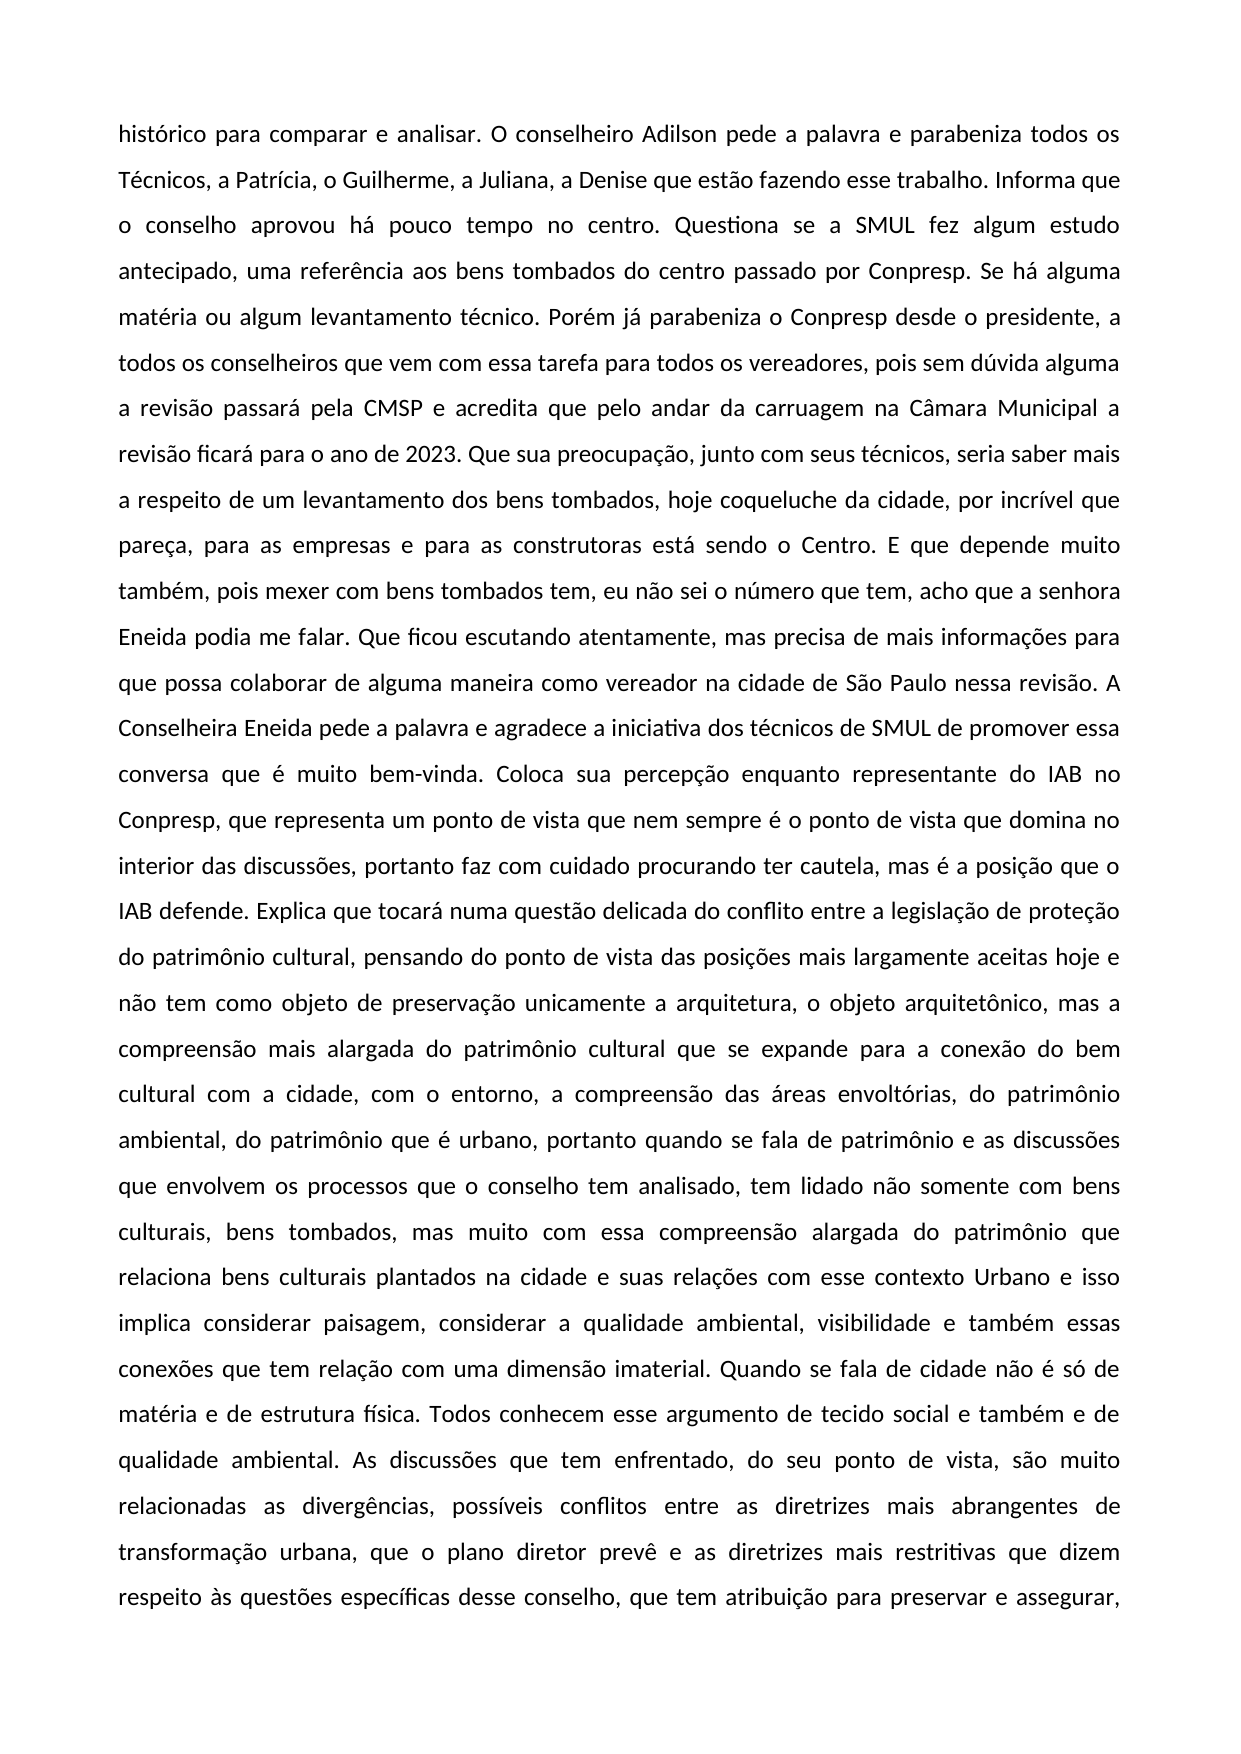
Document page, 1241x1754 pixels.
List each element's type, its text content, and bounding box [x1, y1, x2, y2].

text histórico para comparar e analisar. O conselheiro Adilson pede a palavra e parabeniza todos os Técnicos, a Patrícia, o Guilherme, a Juliana, a Denise que estão fazendo esse trabalho. Informa que o conselho aprovou há pouco tempo no centro. Questiona se a SMUL fez algum estudo antecipado, uma referência aos bens tombados do centro passado por Conpresp. Se há alguma matéria ou algum levantamento técnico. Porém já parabeniza o Conpresp desde o presidente, a todos os conselheiros que vem com essa tarefa para todos os vereadores, pois sem dúvida alguma a revisão passará pela CMSP e acredita que pelo andar da carruagem na Câmara Municipal a revisão ficará para o ano de 2023. Que sua preocupação, junto com seus técnicos, seria saber mais a respeito de um levantamento dos bens tombados, hoje coqueluche da cidade, por incrível que pareça, para as empresas e para as construtoras está sendo o Centro. E que depende muito também, pois mexer com bens tombados tem, eu não sei o número que tem, acho que a senhora Eneida podia me falar. Que ficou escutando atentamente, mas precisa de mais informações para que possa colaborar de alguma maneira como vereador na cidade de São Paulo nessa revisão. A Conselheira Eneida pede a palavra e agradece a iniciativa dos técnicos de SMUL de promover essa conversa que é muito bem-vinda. Coloca sua percepção enquanto representante do IAB no Conpresp, que representa um ponto de vista que nem sempre é o ponto de vista que domina no interior das discussões, portanto faz com cuidado procurando ter cautela, mas é a posição que o IAB defende. Explica que tocará numa questão delicada do conflito entre a legislação de proteção do patrimônio cultural, pensando do ponto de vista das posições mais largamente aceitas hoje e não tem como objeto de preservação unicamente a arquitetura, o objeto arquitetônico, mas a compreensão mais alargada do patrimônio cultural que se expande para a conexão do bem cultural com a cidade, com o entorno, a compreensão das áreas envoltórias, do patrimônio ambiental, do patrimônio que é urbano, portanto quando se fala de patrimônio e as discussões que envolvem os processos que o conselho tem analisado, tem lidado não somente com bens culturais, bens tombados, mas muito com essa compreensão alargada do patrimônio que relaciona bens culturais plantados na cidade e suas relações com esse contexto Urbano e isso implica considerar paisagem, considerar a qualidade ambiental, visibilidade e também essas conexões que tem relação com uma dimensão imaterial. Quando se fala de cidade não é só de matéria e de estrutura física. Todos conhecem esse argumento de tecido social e também e de qualidade ambiental. As discussões que tem enfrentado, do seu ponto de vista, são muito relacionadas as divergências, possíveis conflitos entre as diretrizes mais abrangentes de transformação urbana, que o plano diretor prevê e as diretrizes mais restritivas que dizem respeito às questões específicas desse conselho, que tem atribuição para preservar e assegurar, [118, 118, 1122, 1612]
